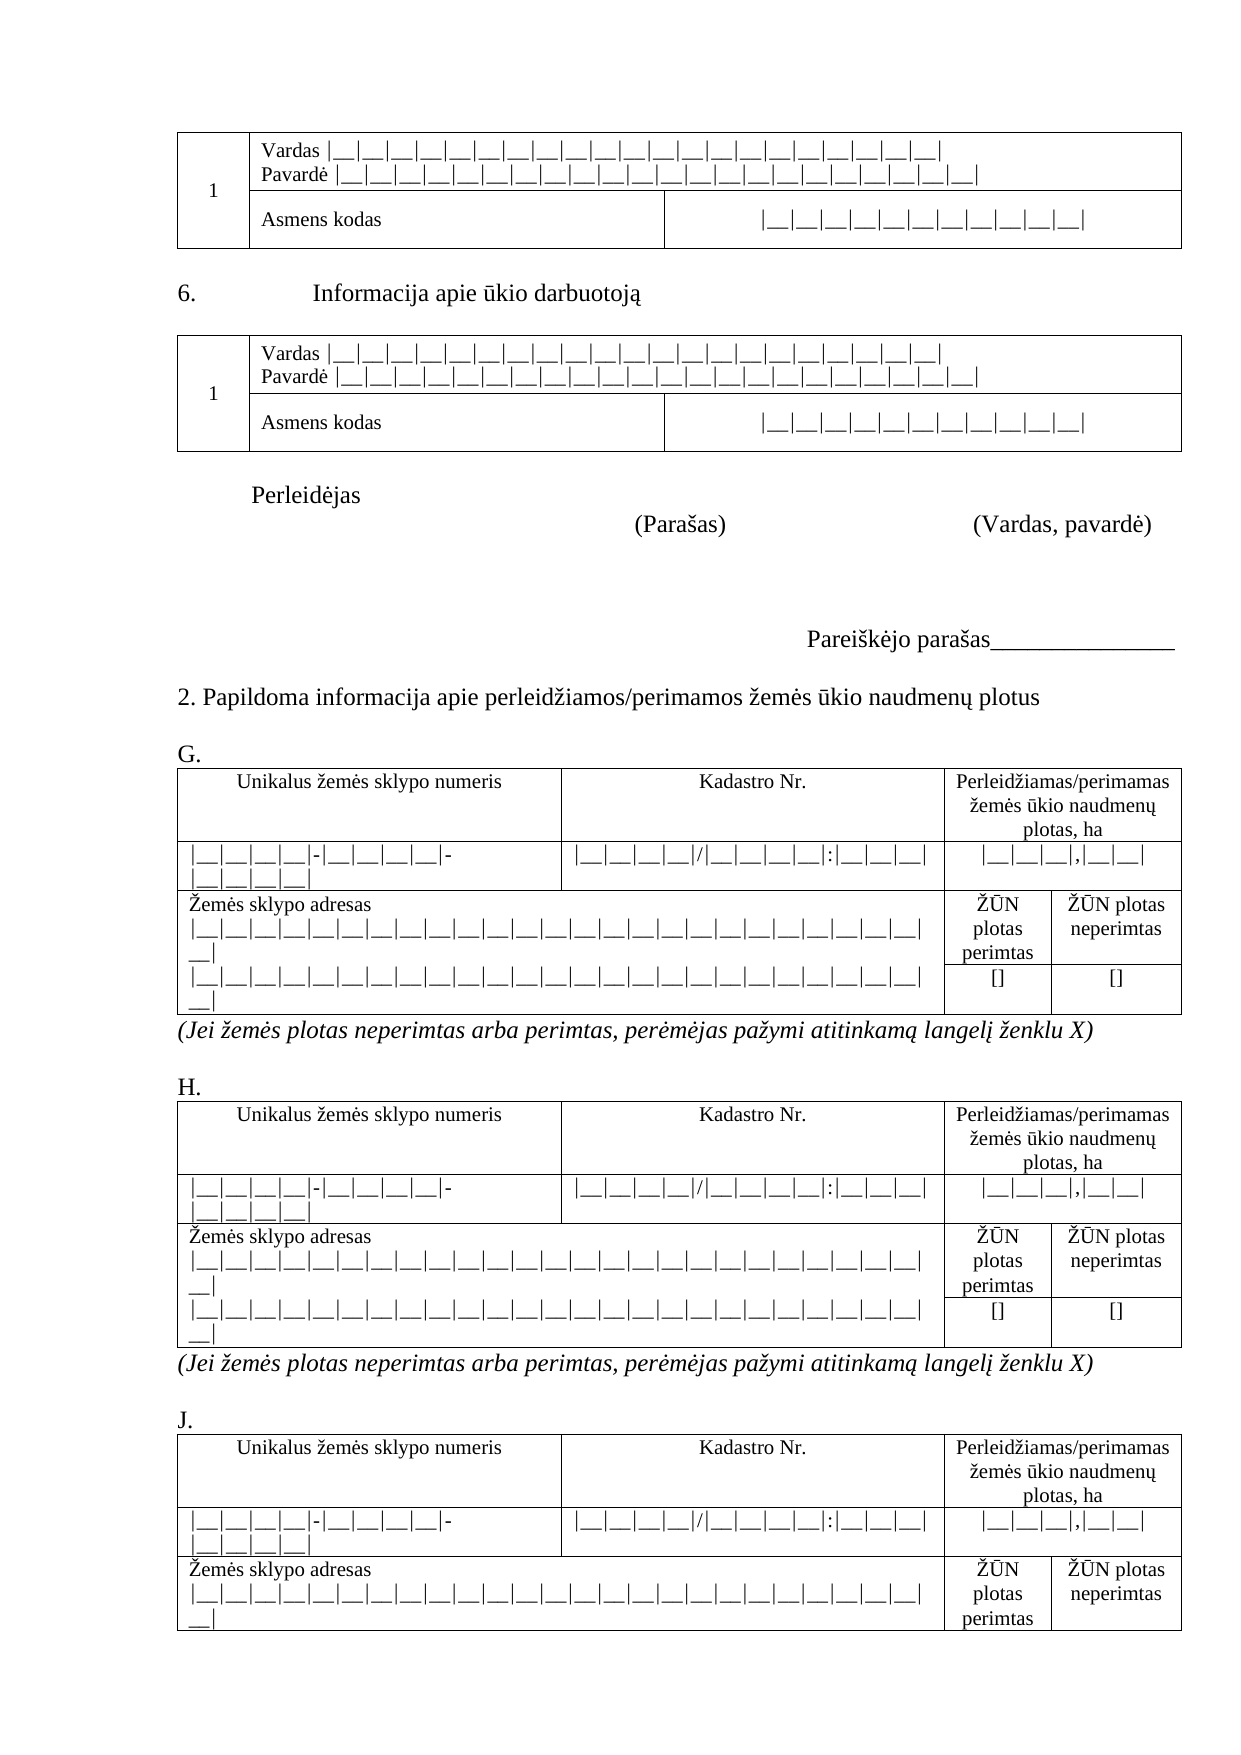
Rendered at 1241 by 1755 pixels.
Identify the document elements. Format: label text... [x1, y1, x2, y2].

text (Jei žemės plotas neperimtas arba perimtas, perėmėjas pažymi atitinkamą langelį ženklu X) [177, 1015, 1181, 1043]
table_cell Asmens kodas [250, 191, 664, 248]
table_cell ____-___-___ [178, 1175, 561, 1223]
table_header Kadastro Nr. [562, 1435, 944, 1507]
table_header Vardas _____________________ Pavardė ______________________ [250, 336, 1181, 393]
table_cell ŽŪN plotas neperimtas [1052, 1557, 1181, 1629]
table_cell [] [945, 965, 1051, 1014]
table_header Perleidžiamas/perimamas žemės ūkio naudmenų plotas, ha [945, 769, 1181, 841]
table_cell [] [1052, 1298, 1181, 1347]
table_cell ___,__ [945, 1175, 1181, 1223]
table_header 1 [178, 133, 249, 248]
table_header 1 [178, 336, 249, 451]
text (Parašas) (Vardas, pavardė) [177, 509, 1181, 538]
table_cell ___________ [665, 191, 1181, 248]
text J. [177, 1405, 1181, 1434]
table_header Vardas _____________________ Pavardė ______________________ [250, 133, 1181, 190]
table_cell Asmens kodas [250, 394, 664, 451]
table_header Unikalus žemės sklypo numeris [178, 1435, 561, 1507]
text G. [177, 739, 1181, 768]
table_header Unikalus žemės sklypo numeris [178, 1102, 561, 1174]
table_header Kadastro Nr. [562, 769, 944, 841]
text 2. Papildoma informacija apie perleidžiamos/perimamos žemės ūkio naudmenų plotus [177, 682, 1181, 711]
table_cell ŽŪN plotas neperimtas [1052, 1224, 1181, 1297]
table_cell ____-___-___ [178, 1508, 561, 1556]
table_cell ŽŪN plotas perimtas [945, 891, 1051, 964]
table_cell ____/____:___ [562, 1508, 944, 1556]
table_cell ___,__ [945, 1508, 1181, 1556]
table_cell ____/____:___ [562, 842, 944, 890]
table_cell ŽŪN plotas perimtas [945, 1557, 1051, 1629]
text H. [177, 1072, 1181, 1101]
table_cell ŽŪN plotas neperimtas [1052, 891, 1181, 964]
table_header Kadastro Nr. [562, 1102, 944, 1174]
table_cell Žemės sklypo adresas _________________________ _________________________ [178, 891, 944, 1014]
text (Jei žemės plotas neperimtas arba perimtas, perėmėjas pažymi atitinkamą langelį ženklu X) [177, 1348, 1181, 1376]
table_header Unikalus žemės sklypo numeris [178, 769, 561, 841]
text 6. Informacija apie ūkio darbuotoją [177, 278, 1181, 306]
table_cell Žemės sklypo adresas _________________________ _________________________ [178, 1224, 944, 1347]
text Perleidėjas [177, 481, 1181, 509]
table_cell [] [1052, 965, 1181, 1014]
table_cell ___________ [665, 394, 1181, 451]
table_header Perleidžiamas/perimamas žemės ūkio naudmenų plotas, ha [945, 1435, 1181, 1507]
text Pareiškėjo parašas [177, 624, 1181, 653]
table_header Perleidžiamas/perimamas žemės ūkio naudmenų plotas, ha [945, 1102, 1181, 1174]
table_cell ___,__ [945, 842, 1181, 890]
table_cell [] [945, 1298, 1051, 1347]
table_cell ŽŪN plotas perimtas [945, 1224, 1051, 1297]
table_cell Žemės sklypo adresas _________________________ [178, 1557, 944, 1629]
table_cell ____/____:___ [562, 1175, 944, 1223]
table_cell ____-___-___ [178, 842, 561, 890]
